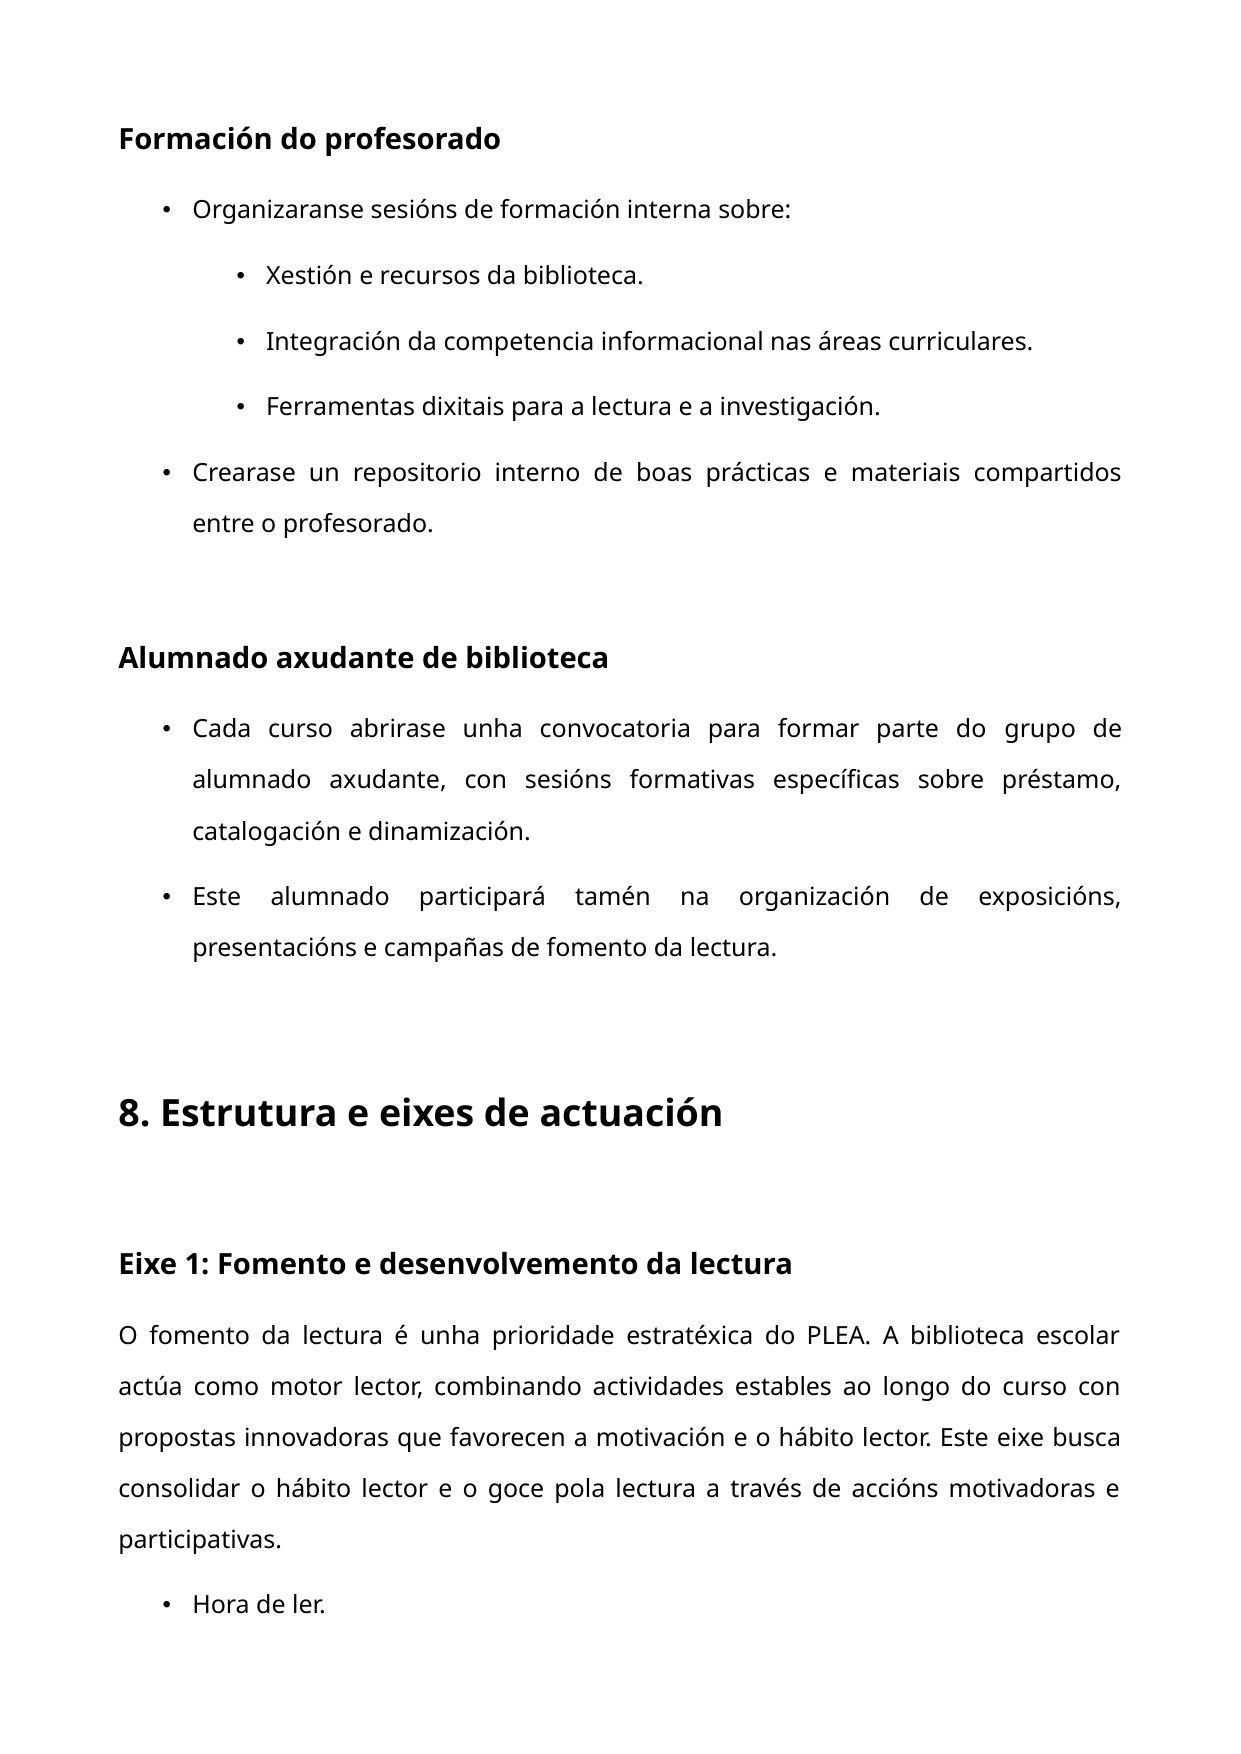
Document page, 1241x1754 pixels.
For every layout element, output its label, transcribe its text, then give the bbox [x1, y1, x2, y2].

subtitle 8. Estrutura e eixes de actuación [118, 1087, 1122, 1138]
list Ferramentas dixitais para a lectura e a investigación. [236, 389, 1122, 423]
list Este alumnado participará tamén na organización de exposicións, presentacións e campañas de fomento da lectura. [162, 879, 1122, 964]
list Xestión e recursos da biblioteca. [236, 258, 1122, 292]
list Cada curso abrirase unha convocatoria para formar parte do grupo de alumnado axudante, con sesións formativas específicas sobre préstamo, catalogación e dinamización. [162, 711, 1122, 847]
list Organizaranse sesións de formación interna sobre: [162, 192, 1122, 226]
list Hora de ler. [162, 1587, 1122, 1621]
list Crearase un repositorio interno de boas prácticas e materiais compartidos entre o profesorado. [162, 455, 1122, 540]
list Integración da competencia informacional nas áreas curriculares. [236, 323, 1122, 357]
text O fomento da lectura é unha prioridade estratéxica do PLEA. A biblioteca escolar actúa como motor lector, combinando actividades estables ao longo do curso con propostas innovadoras que favorecen a motivación e o hábito lector. Este eixe busca consolidar o hábito lector e o goce pola lectura a través de accións motivadoras e participativas. [118, 1317, 1122, 1556]
subtitle Eixe 1: Fomento e desenvolvemento da lectura [118, 1243, 1122, 1283]
subtitle Alumnado axudante de biblioteca [118, 637, 1122, 677]
subtitle Formación do profesorado [118, 118, 1122, 158]
